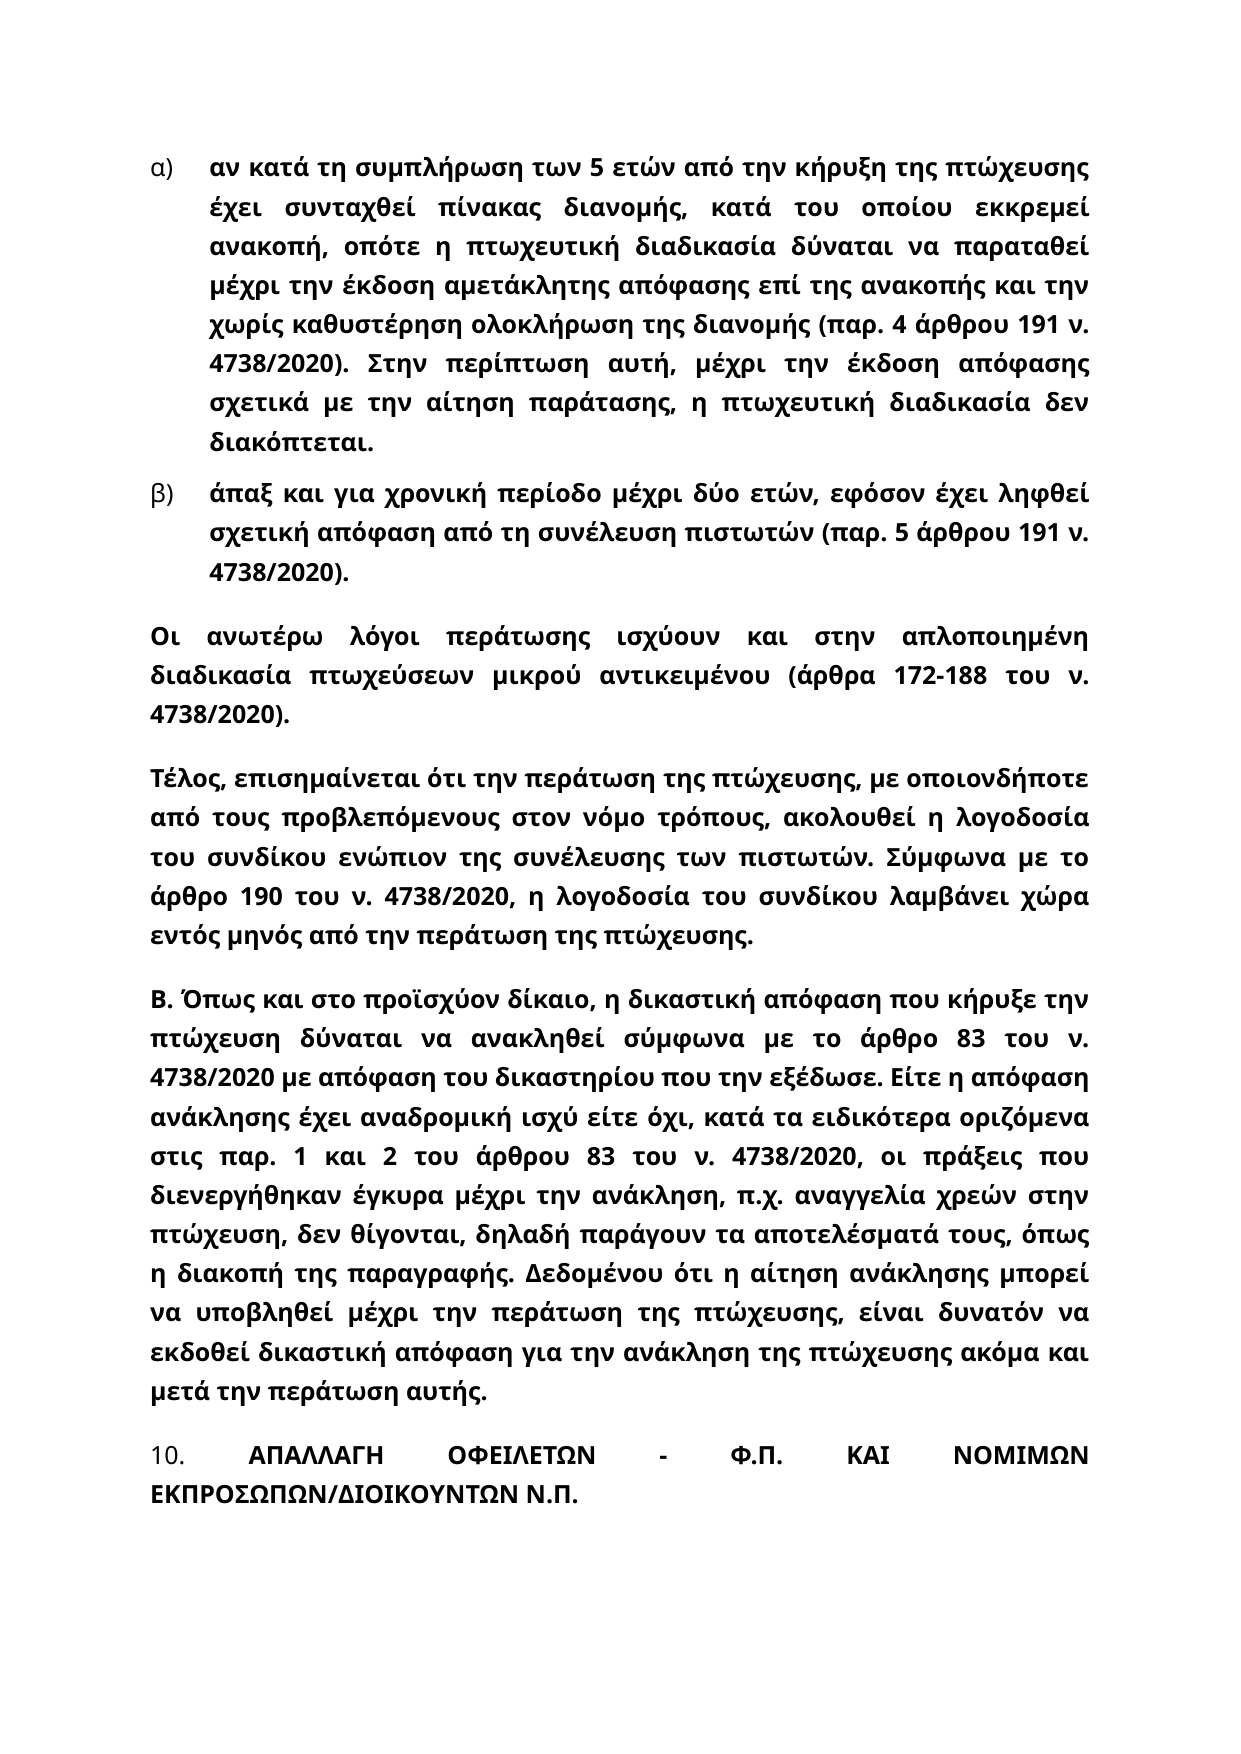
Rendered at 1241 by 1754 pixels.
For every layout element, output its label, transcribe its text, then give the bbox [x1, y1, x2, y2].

list α) αν κατά τη συμπλήρωση των 5 ετών από την κήρυξη της πτώχευσης έχει συνταχθεί πίνακας διανομής, κατά του οποίου εκκρεμεί ανακοπή, οπότε η πτωχευτική διαδικασία δύναται να παραταθεί μέχρι την έκδοση αμετάκλητης απόφασης επί της ανακοπής και την χωρίς καθυστέρηση ολοκλήρωση της διανομής (παρ. 4 άρθρου 191 ν. 4738/2020). Στην περίπτωση αυτή, μέχρι την έκδοση απόφασης σχετικά με την αίτηση παράτασης, η πτωχευτική διαδικασία δεν διακόπτεται. [150, 150, 1090, 458]
text Τέλος, επισημαίνεται ότι την περάτωση της πτώχευσης, με οποιονδήποτε από τους προβλεπόμενους στον νόμο τρόπους, ακολουθεί η λογοδοσία του συνδίκου ενώπιον της συνέλευσης των πιστωτών. Σύμφωνα με το άρθρο 190 του ν. 4738/2020, η λογοδοσία του συνδίκου λαμβάνει χώρα εντός μηνός από την περάτωση της πτώχευσης. [150, 761, 1090, 952]
text Οι ανωτέρω λόγοι περάτωσης ισχύουν και στην απλοποιημένη διαδικασία πτωχεύσεων μικρού αντικειμένου (άρθρα 172-188 του ν. 4738/2020). [150, 618, 1090, 731]
text Β. Όπως και στο προϊσχύον δίκαιο, η δικαστική απόφαση που κήρυξε την πτώχευση δύναται να ανακληθεί σύμφωνα με το άρθρο 83 του ν. 4738/2020 με απόφαση του δικαστηρίου που την εξέδωσε. Είτε η απόφαση ανάκλησης έχει αναδρομική ισχύ είτε όχι, κατά τα ειδικότερα οριζόμενα στις παρ. 1 και 2 του άρθρου 83 του ν. 4738/2020, οι πράξεις που διενεργήθηκαν έγκυρα μέχρι την ανάκληση, π.χ. αναγγελία χρεών στην πτώχευση, δεν θίγονται, δηλαδή παράγουν τα αποτελέσματά τους, όπως η διακοπή της παραγραφής. Δεδομένου ότι η αίτηση ανάκλησης μπορεί να υποβληθεί μέχρι την περάτωση της πτώχευσης, είναι δυνατόν να εκδοθεί δικαστική απόφαση για την ανάκληση της πτώχευσης ακόμα και μετά την περάτωση αυτής. [150, 982, 1090, 1407]
list β) άπαξ και για χρονική περίοδο μέχρι δύο ετών, εφόσον έχει ληφθεί σχετική απόφαση από τη συνέλευση πιστωτών (παρ. 5 άρθρου 191 ν. 4738/2020). [150, 476, 1090, 588]
text 10. ΑΠΑΛΛΑΓΗ ΟΦΕΙΛΕΤΩΝ - Φ.Π. ΚΑΙ ΝΟΜΙΜΩΝ ΕΚΠΡΟΣΩΠΩΝ/ΔΙΟΙΚΟΥΝΤΩΝ Ν.Π. [150, 1437, 1090, 1511]
